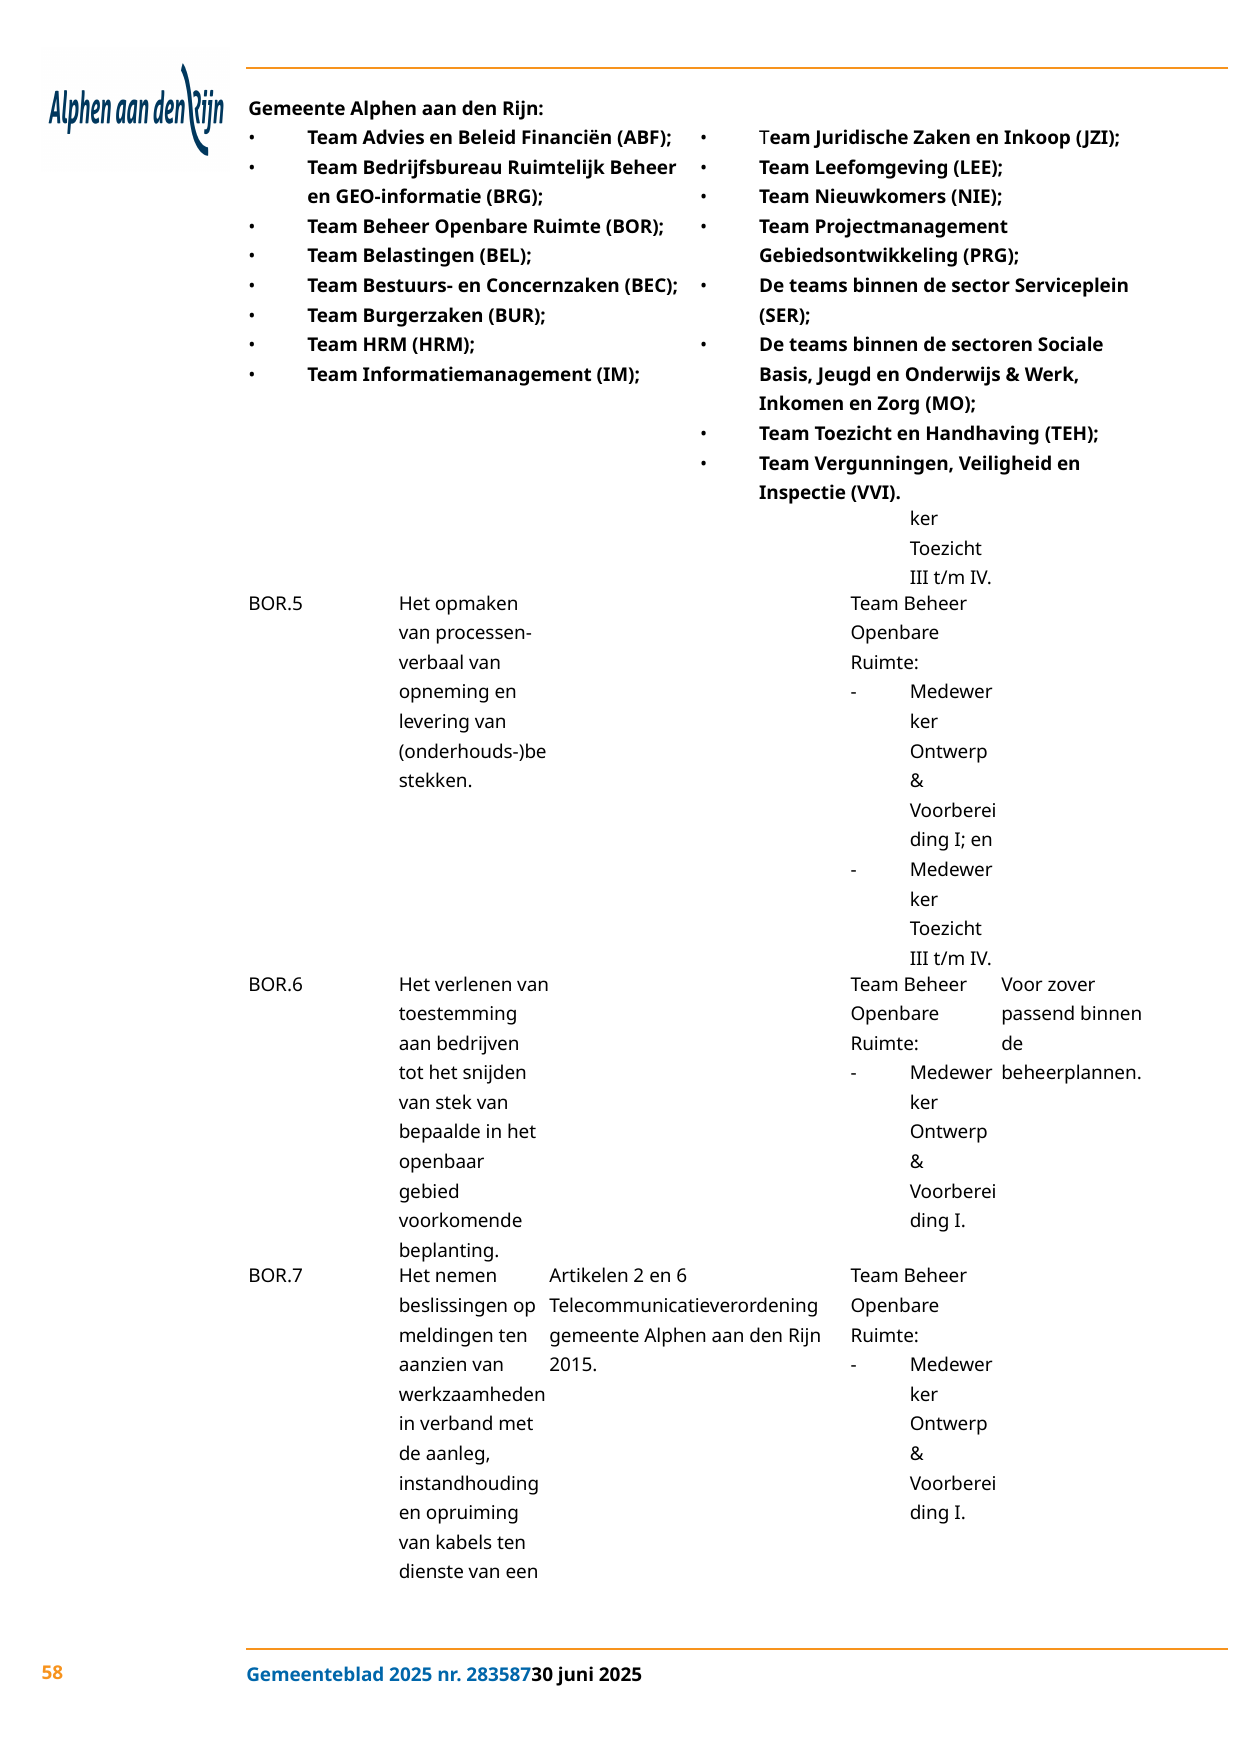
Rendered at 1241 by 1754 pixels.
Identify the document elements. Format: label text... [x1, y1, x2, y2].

table_cell BOR.7 [248, 1263, 398, 1584]
table_cell [549, 590, 850, 971]
table_header Gemeente Alphen aan den Rijn: Team Advies en Beleid Financiën (ABF); Team Bedrijfsbureau Ruimtelijk Beheer en GEO-informatie (BRG); Team Beheer Openbare Ruimte (BOR); Team Belastingen (BEL); Team Bestuurs- en Concernzaken (BEC); Team Burgerzaken (BUR); Team HRM (HRM); Team Informatiemanagement (IM); [248, 95, 700, 505]
table_cell [248, 505, 398, 590]
table_cell [1001, 590, 1152, 971]
table_cell Team Beheer Openbare Ruimte: Medewerker Ontwerp & Voorbereiding I. [850, 971, 1001, 1263]
table_cell Voor zover passend binnen de beheerplannen. [1001, 971, 1152, 1263]
table_cell [1001, 505, 1152, 590]
table_cell BOR.6 [248, 971, 398, 1263]
table_cell Team Beheer Openbare Ruimte: Medewerker Ontwerp & Voorbereiding I; en Medewerker Toezicht III t/m IV. [850, 590, 1001, 971]
table_cell Team Beheer Openbare Ruimte: Medewerker Ontwerp & Voorbereiding I. [850, 1263, 1001, 1584]
table_cell Het verlenen van toestemming aan bedrijven tot het snijden van stek van bepaalde in het openbaar gebied voorkomende beplanting. [399, 971, 549, 1263]
table_cell [549, 505, 850, 590]
table_cell [549, 971, 850, 1263]
picture [41, 47, 231, 172]
table_cell BOR.5 [248, 590, 398, 971]
table_header Team Juridische Zaken en Inkoop (JZI); Team Leefomgeving (LEE); Team Nieuwkomers (NIE); Team Projectmanagement Gebiedsontwikkeling (PRG); De teams binnen de sector Serviceplein (SER); De teams binnen de sectoren Sociale Basis, Jeugd en Onderwijs & Werk, Inkomen en Zorg (MO); Team Toezicht en Handhaving (TEH); Team Vergunningen, Veiligheid en Inspectie (VVI). [700, 95, 1152, 505]
table_cell [399, 505, 549, 590]
table_cell Het opmaken van processen-verbaal van opneming en levering van (onderhouds-)bestekken. [399, 590, 549, 971]
table_cell Artikelen 2 en 6 Telecommunicatieverordening gemeente Alphen aan den Rijn 2015. [549, 1263, 850, 1584]
table_cell Het nemen beslissingen op meldingen ten aanzien van werkzaamheden in verband met de aanleg, instandhouding en opruiming van kabels ten dienste van een [399, 1263, 549, 1584]
table_cell ker Toezicht III t/m IV. [850, 505, 1001, 590]
table_cell [1001, 1263, 1152, 1584]
